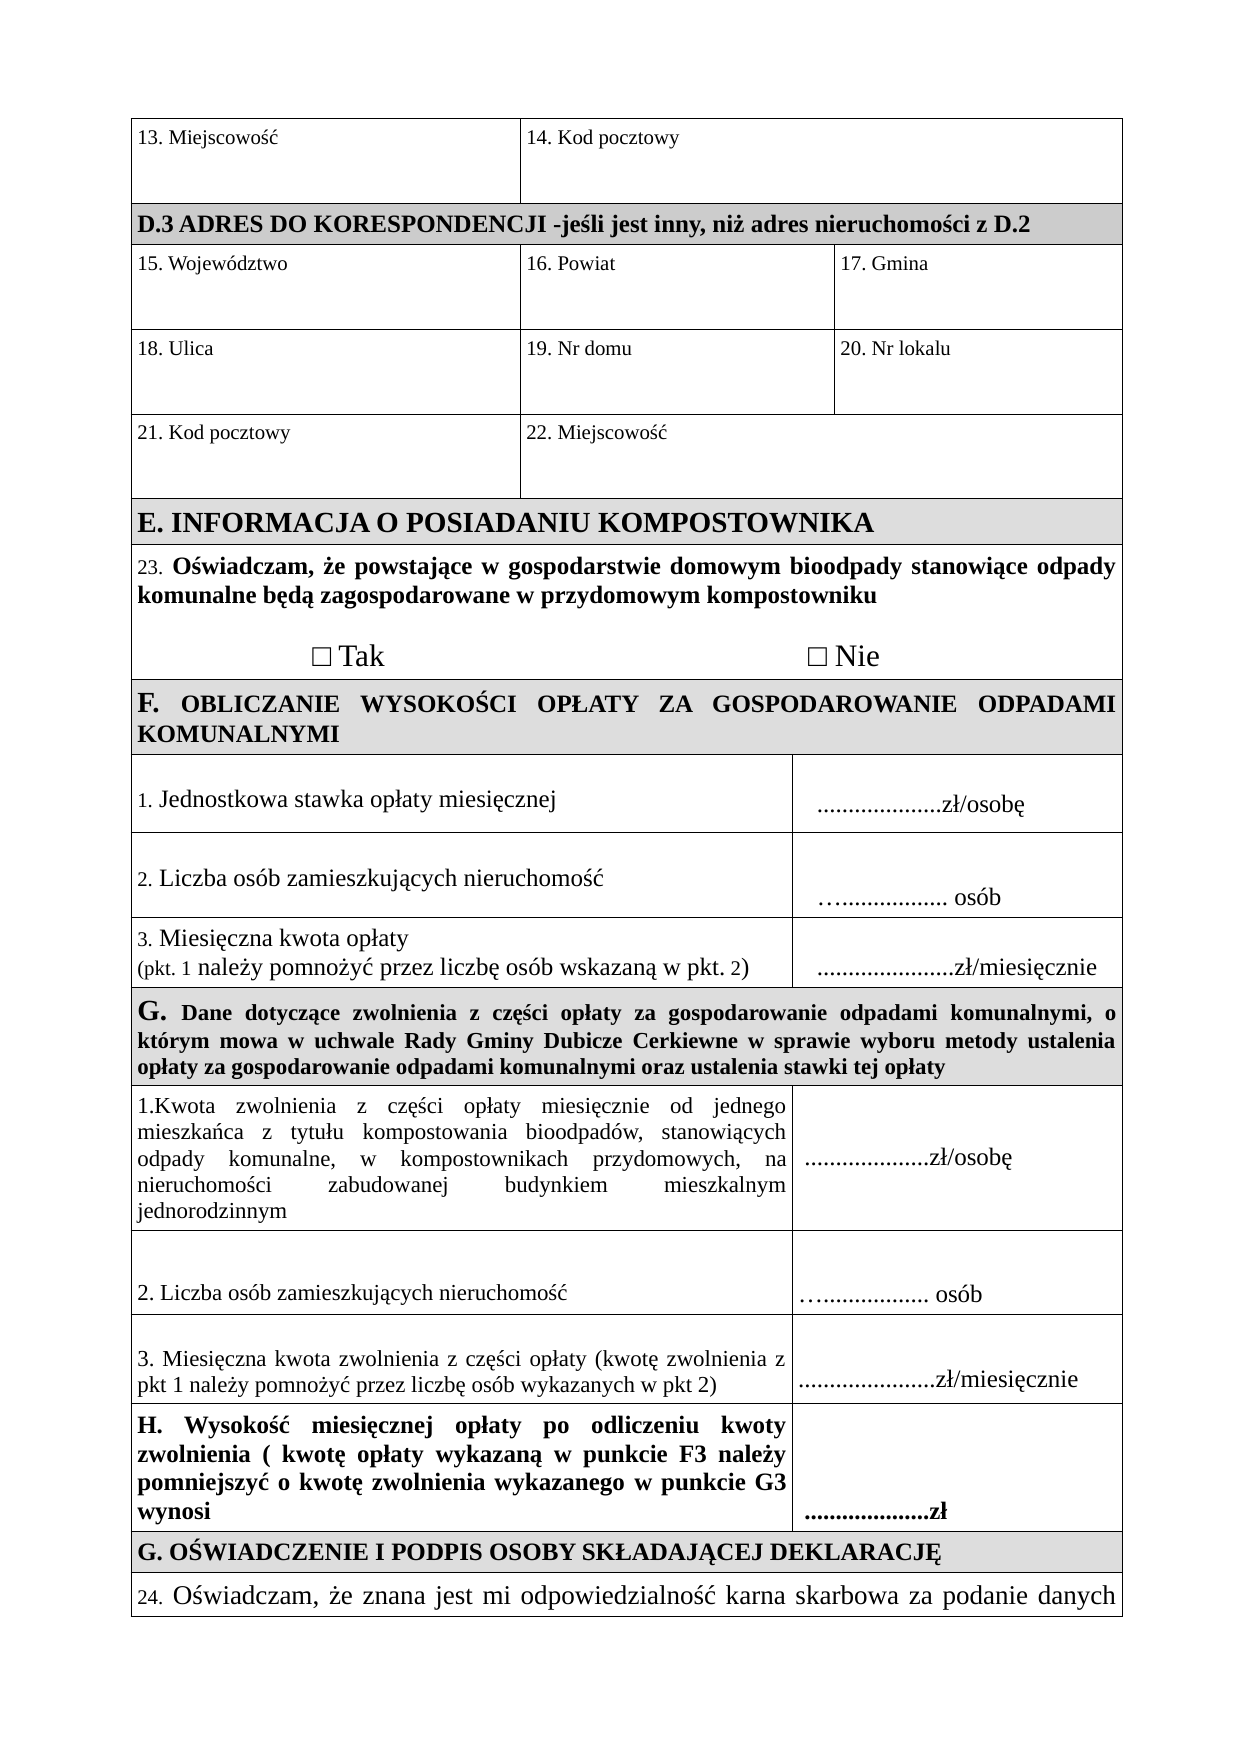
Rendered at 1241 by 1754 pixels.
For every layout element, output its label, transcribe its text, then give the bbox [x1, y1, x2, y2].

table_cell 3. Miesięczna kwota zwolnienia z części opłaty (kwotę zwolnienia z pkt 1 należy pomnożyć przez liczbę osób wykazanych w pkt 2) [132, 1315, 792, 1403]
table_cell F. OBLICZANIE WYSOKOŚCI OPŁATY ZA GOSPODAROWANIE ODPADAMI KOMUNALNYMI [132, 680, 1122, 754]
table_cell 22. Miejscowość [521, 415, 1122, 498]
table_cell 19. Nr domu [521, 330, 834, 413]
table_cell …................. osób [793, 833, 1122, 917]
table_cell 16. Powiat [521, 245, 834, 329]
table_cell G. OŚWIADCZENIE I PODPIS OSOBY SKŁADAJĄCEJ DEKLARACJĘ [132, 1532, 1122, 1572]
table_cell ......................zł/miesięcznie [793, 1315, 1122, 1403]
table_cell …................. osób [793, 1231, 1122, 1314]
table_cell 21. Kod pocztowy [132, 415, 520, 498]
table_cell H. Wysokość miesięcznej opłaty po odliczeniu kwoty zwolnienia ( kwotę opłaty wykazaną w punkcie F3 należy pomniejszyć o kwotę zwolnienia wykazanego w punkcie G3 wynosi [132, 1404, 792, 1531]
table_cell 20. Nr lokalu [835, 330, 1122, 413]
table_cell 23. Oświadczam, że powstające w gospodarstwie domowym bioodpady stanowiące odpady komunalne będą zagospodarowane w przydomowym kompostowniku □ Tak □ Nie [132, 545, 1122, 679]
table_cell ......................zł/miesięcznie [793, 918, 1122, 987]
table_cell ....................zł [793, 1404, 1122, 1531]
table_cell 1. Jednostkowa stawka opłaty miesięcznej [132, 755, 792, 832]
table_cell 13. Miejscowość [132, 119, 520, 203]
table_cell 2. Liczba osób zamieszkujących nieruchomość [132, 1231, 792, 1314]
table_cell ....................zł/osobę [793, 1086, 1122, 1229]
table_cell 3. Miesięczna kwota opłaty (pkt. 1 należy pomnożyć przez liczbę osób wskazaną w pkt. 2) [132, 918, 792, 987]
table_cell 18. Ulica [132, 330, 520, 413]
table_cell 14. Kod pocztowy [521, 119, 1122, 203]
table_cell E. INFORMACJA O POSIADANIU KOMPOSTOWNIKA [132, 499, 1122, 544]
table_cell 1.Kwota zwolnienia z części opłaty miesięcznie od jednego mieszkańca z tytułu kompostowania bioodpadów, stanowiących odpady komunalne, w kompostownikach przydomowych, na nieruchomości zabudowanej budynkiem mieszkalnym jednorodzinnym [132, 1086, 792, 1229]
table_cell 15. Województwo [132, 245, 520, 329]
table_cell D.3 ADRES DO KORESPONDENCJI -jeśli jest inny, niż adres nieruchomości z D.2 [132, 204, 1122, 244]
table_cell 24. Oświadczam, że znana jest mi odpowiedzialność karna skarbowa za podanie danych [132, 1573, 1122, 1616]
table_cell G. Dane dotyczące zwolnienia z części opłaty za gospodarowanie odpadami komunalnymi, o którym mowa w uchwale Rady Gminy Dubicze Cerkiewne w sprawie wyboru metody ustalenia opłaty za gospodarowanie odpadami komunalnymi oraz ustalenia stawki tej opłaty [132, 988, 1122, 1085]
table_cell ....................zł/osobę [793, 755, 1122, 832]
table_cell 2. Liczba osób zamieszkujących nieruchomość [132, 833, 792, 917]
table_cell 17. Gmina [835, 245, 1122, 329]
